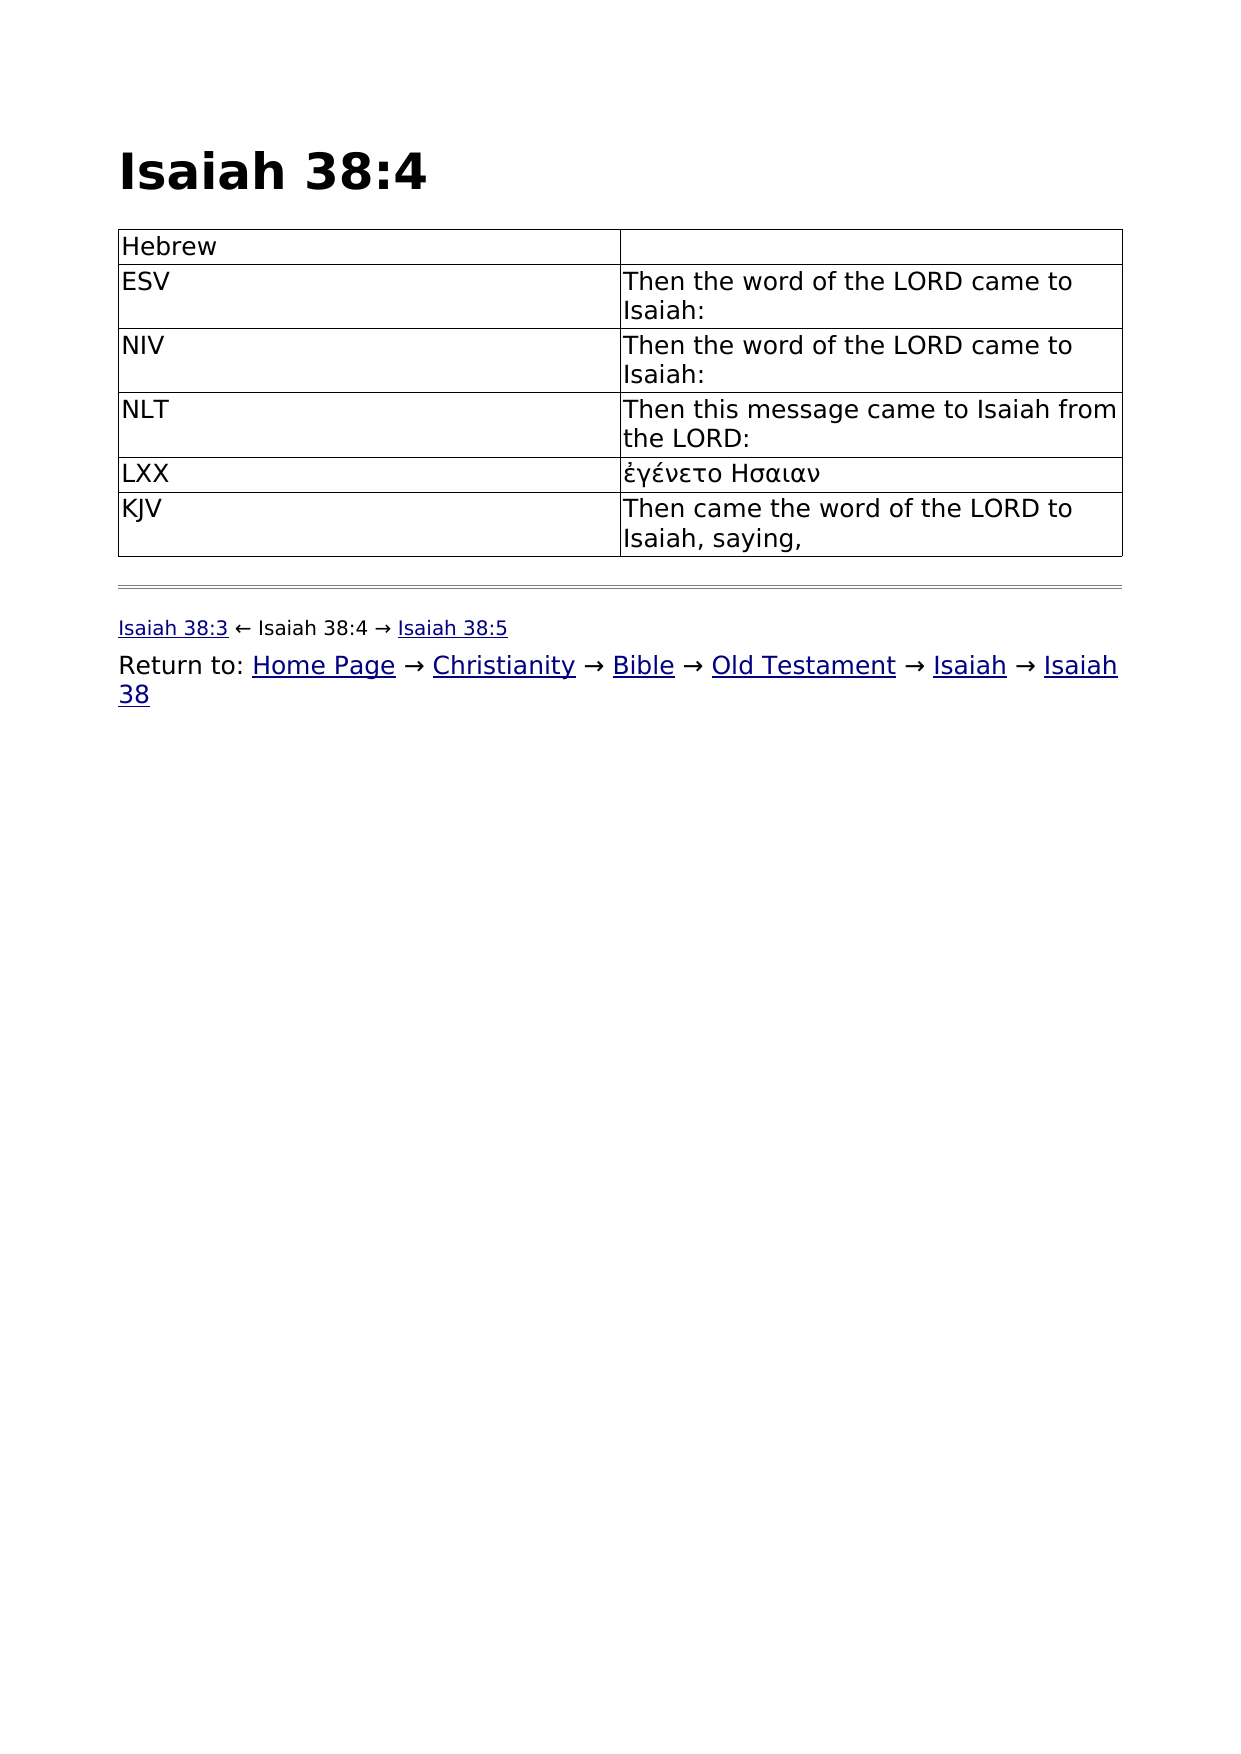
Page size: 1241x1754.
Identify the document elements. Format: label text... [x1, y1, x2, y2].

table_cell Then this message came to Isaiah from the LORD: [621, 393, 1122, 457]
table_cell Then the word of the LORD came to Isaiah: [621, 265, 1122, 328]
table_cell Then the word of the LORD came to Isaiah: [621, 329, 1122, 392]
table_cell KJV [119, 493, 620, 556]
text Return to: Home Page → Christianity → Bible → Old Testament → Isaiah → Isaiah 38 [118, 651, 1122, 709]
table_cell ἐγένετο Ησαιαν [621, 458, 1122, 492]
table_cell LXX [119, 458, 620, 492]
subtitle Isaiah 38:4 [118, 143, 1122, 201]
table_header [621, 230, 1122, 264]
text Isaiah 38:3 ← Isaiah 38:4 → Isaiah 38:5 [118, 617, 1122, 651]
table_cell NLT [119, 393, 620, 457]
table_cell Then came the word of the LORD to Isaiah, saying, [621, 493, 1122, 556]
table_cell ESV [119, 265, 620, 328]
table_cell NIV [119, 329, 620, 392]
table_header Hebrew [119, 230, 620, 264]
